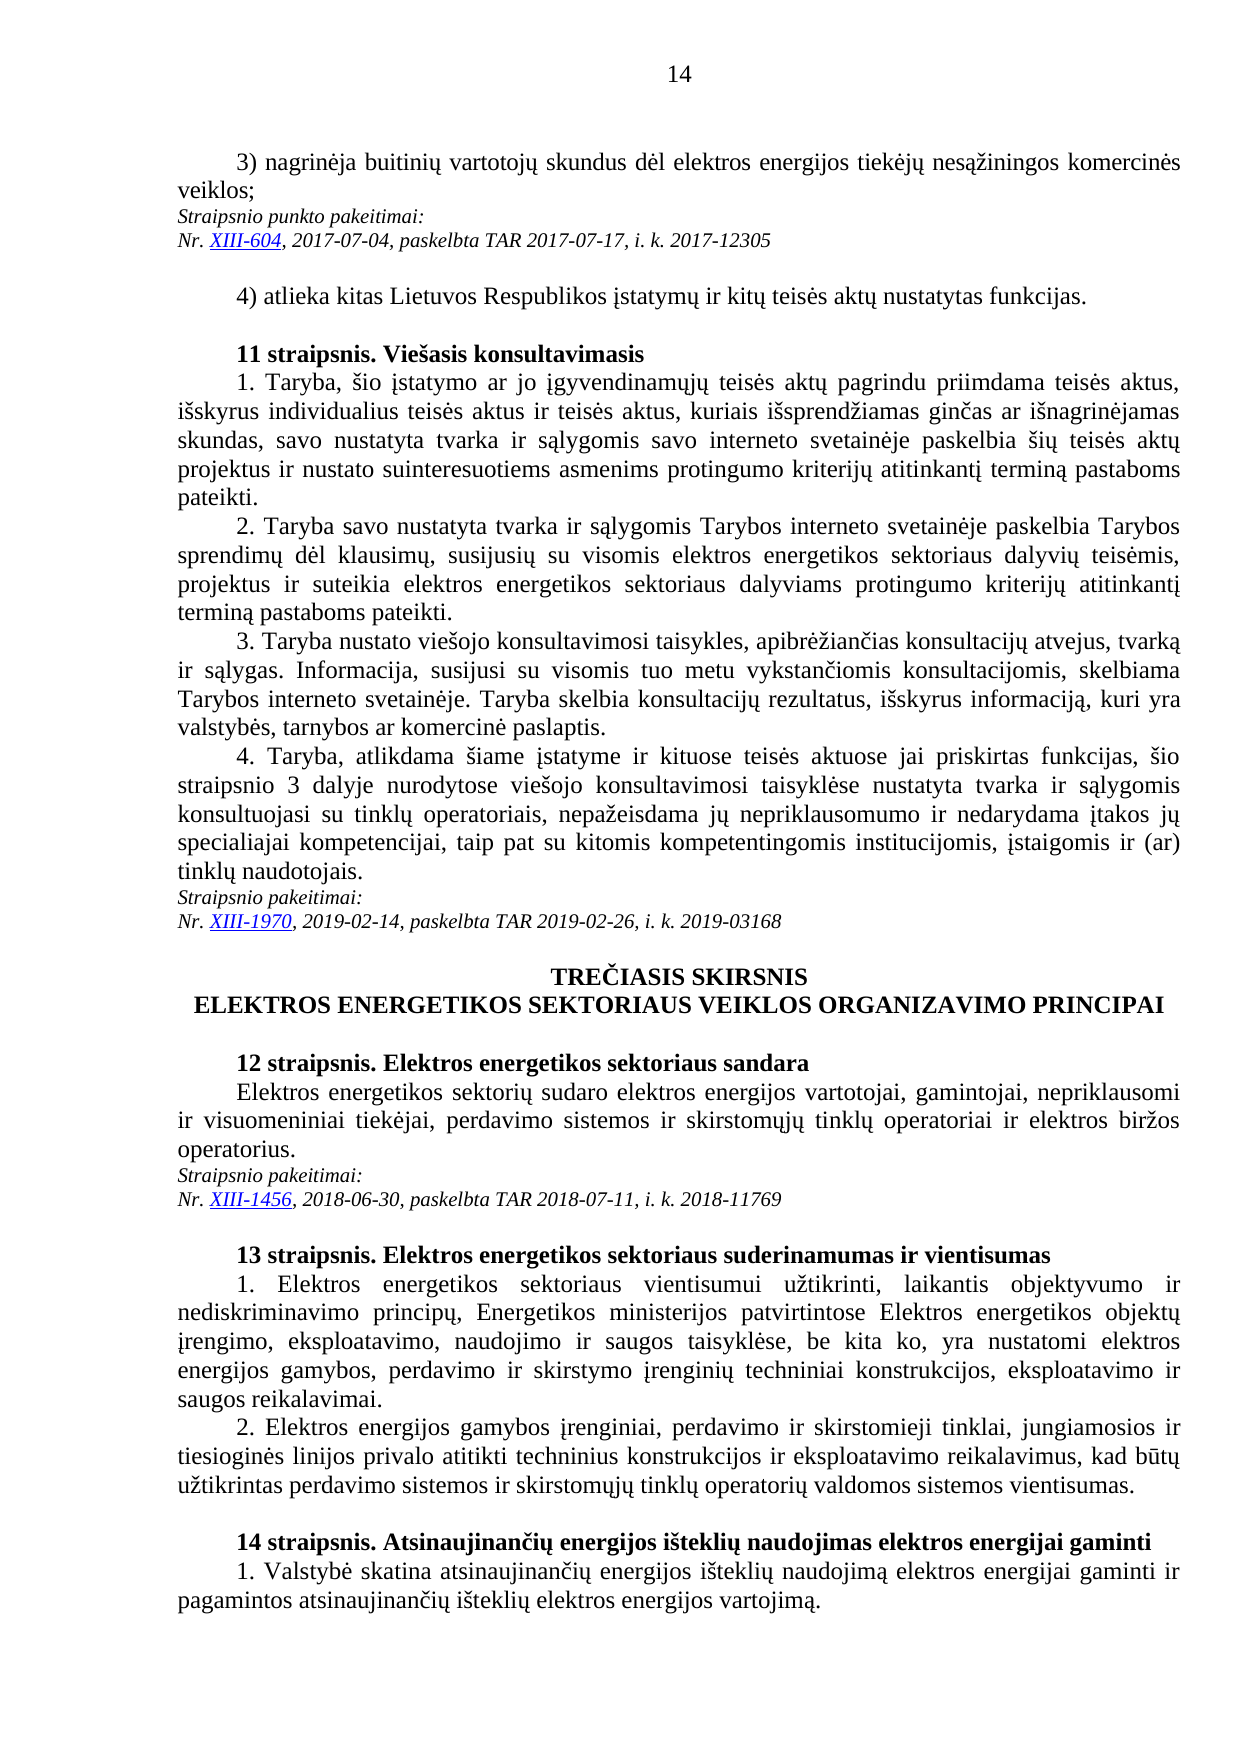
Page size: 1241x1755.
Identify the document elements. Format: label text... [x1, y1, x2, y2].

text 3) nagrinėja buitinių vartotojų skundus dėl elektros energijos tiekėjų nesąžiningos komercinės veiklos; [177, 147, 1181, 204]
text 4) atlieka kitas Lietuvos Respublikos įstatymų ir kitų teisės aktų nustatytas funkcijas. [177, 281, 1181, 310]
text 1. Taryba, šio įstatymo ar jo įgyvendinamųjų teisės aktų pagrindu priimdama teisės aktus, išskyrus individualius teisės aktus ir teisės aktus, kuriais išsprendžiamas ginčas ar išnagrinėjamas skundas, savo nustatyta tvarka ir sąlygomis savo interneto svetainėje paskelbia šių teisės aktų projektus ir nustato suinteresuotiems asmenims protingumo kriterijų atitinkantį terminą pastaboms pateikti. [177, 367, 1181, 511]
text Straipsnio pakeitimai: [177, 1163, 1181, 1187]
text Straipsnio pakeitimai: [177, 885, 1181, 909]
text 2. Taryba savo nustatyta tvarka ir sąlygomis Tarybos interneto svetainėje paskelbia Tarybos sprendimų dėl klausimų, susijusių su visomis elektros energetikos sektoriaus dalyvių teisėmis, projektus ir suteikia elektros energetikos sektoriaus dalyviams protingumo kriterijų atitinkantį terminą pastaboms pateikti. [177, 511, 1181, 626]
text 3. Taryba nustato viešojo konsultavimosi taisykles, apibrėžiančias konsultacijų atvejus, tvarką ir sąlygas. Informacija, susijusi su visomis tuo metu vykstančiomis konsultacijomis, skelbiama Tarybos interneto svetainėje. Taryba skelbia konsultacijų rezultatus, išskyrus informaciją, kuri yra valstybės, tarnybos ar komercinė paslaptis. [177, 626, 1181, 741]
text Nr. XIII-1970, 2019-02-14, paskelbta TAR 2019-02-26, i. k. 2019-03168 [177, 909, 1181, 933]
text 12 straipsnis. Elektros energetikos sektoriaus sandara [177, 1048, 1181, 1077]
text 1. Valstybė skatina atsinaujinančių energijos išteklių naudojimą elektros energijai gaminti ir pagamintos atsinaujinančių išteklių elektros energijos vartojimą. [177, 1556, 1181, 1614]
text Straipsnio punkto pakeitimai: [177, 204, 1181, 228]
text TREČIASIS SKIRSNIS [177, 962, 1181, 991]
text 1. Elektros energetikos sektoriaus vientisumui užtikrinti, laikantis objektyvumo ir nediskriminavimo principų, Energetikos ministerijos patvirtintose Elektros energetikos objektų įrengimo, eksploatavimo, naudojimo ir saugos taisyklėse, be kita ko, yra nustatomi elektros energijos gamybos, perdavimo ir skirstymo įrenginių techniniai konstrukcijos, eksploatavimo ir saugos reikalavimai. [177, 1269, 1181, 1412]
text 4. Taryba, atlikdama šiame įstatyme ir kituose teisės aktuose jai priskirtas funkcijas, šio straipsnio 3 dalyje nurodytose viešojo konsultavimosi taisyklėse nustatyta tvarka ir sąlygomis konsultuojasi su tinklų operatoriais, nepažeisdama jų nepriklausomumo ir nedarydama įtakos jų specialiajai kompetencijai, taip pat su kitomis kompetentingomis institucijomis, įstaigomis ir (ar) tinklų naudotojais. [177, 741, 1181, 885]
text 2. Elektros energijos gamybos įrenginiai, perdavimo ir skirstomieji tinklai, jungiamosios ir tiesioginės linijos privalo atitikti techninius konstrukcijos ir eksploatavimo reikalavimus, kad būtų užtikrintas perdavimo sistemos ir skirstomųjų tinklų operatorių valdomos sistemos vientisumas. [177, 1412, 1181, 1499]
text 13 straipsnis. Elektros energetikos sektoriaus suderinamumas ir vientisumas [177, 1240, 1181, 1269]
text 14 straipsnis. Atsinaujinančių energijos išteklių naudojimas elektros energijai gaminti [236, 1527, 1181, 1556]
text ELEKTROS ENERGETIKOS SEKTORIAUS VEIKLOS ORGANIZAVIMO PRINCIPAI [177, 991, 1181, 1019]
text Elektros energetikos sektorių sudaro elektros energijos vartotojai, gamintojai, nepriklausomi ir visuomeniniai tiekėjai, perdavimo sistemos ir skirstomųjų tinklų operatoriai ir elektros biržos operatorius. [177, 1077, 1181, 1163]
text Nr. XIII-1456, 2018-06-30, paskelbta TAR 2018-07-11, i. k. 2018-11769 [177, 1187, 1181, 1211]
text 11 straipsnis. Viešasis konsultavimasis [177, 339, 1181, 367]
text Nr. XIII-604, 2017-07-04, paskelbta TAR 2017-07-17, i. k. 2017-12305 [177, 228, 1181, 252]
